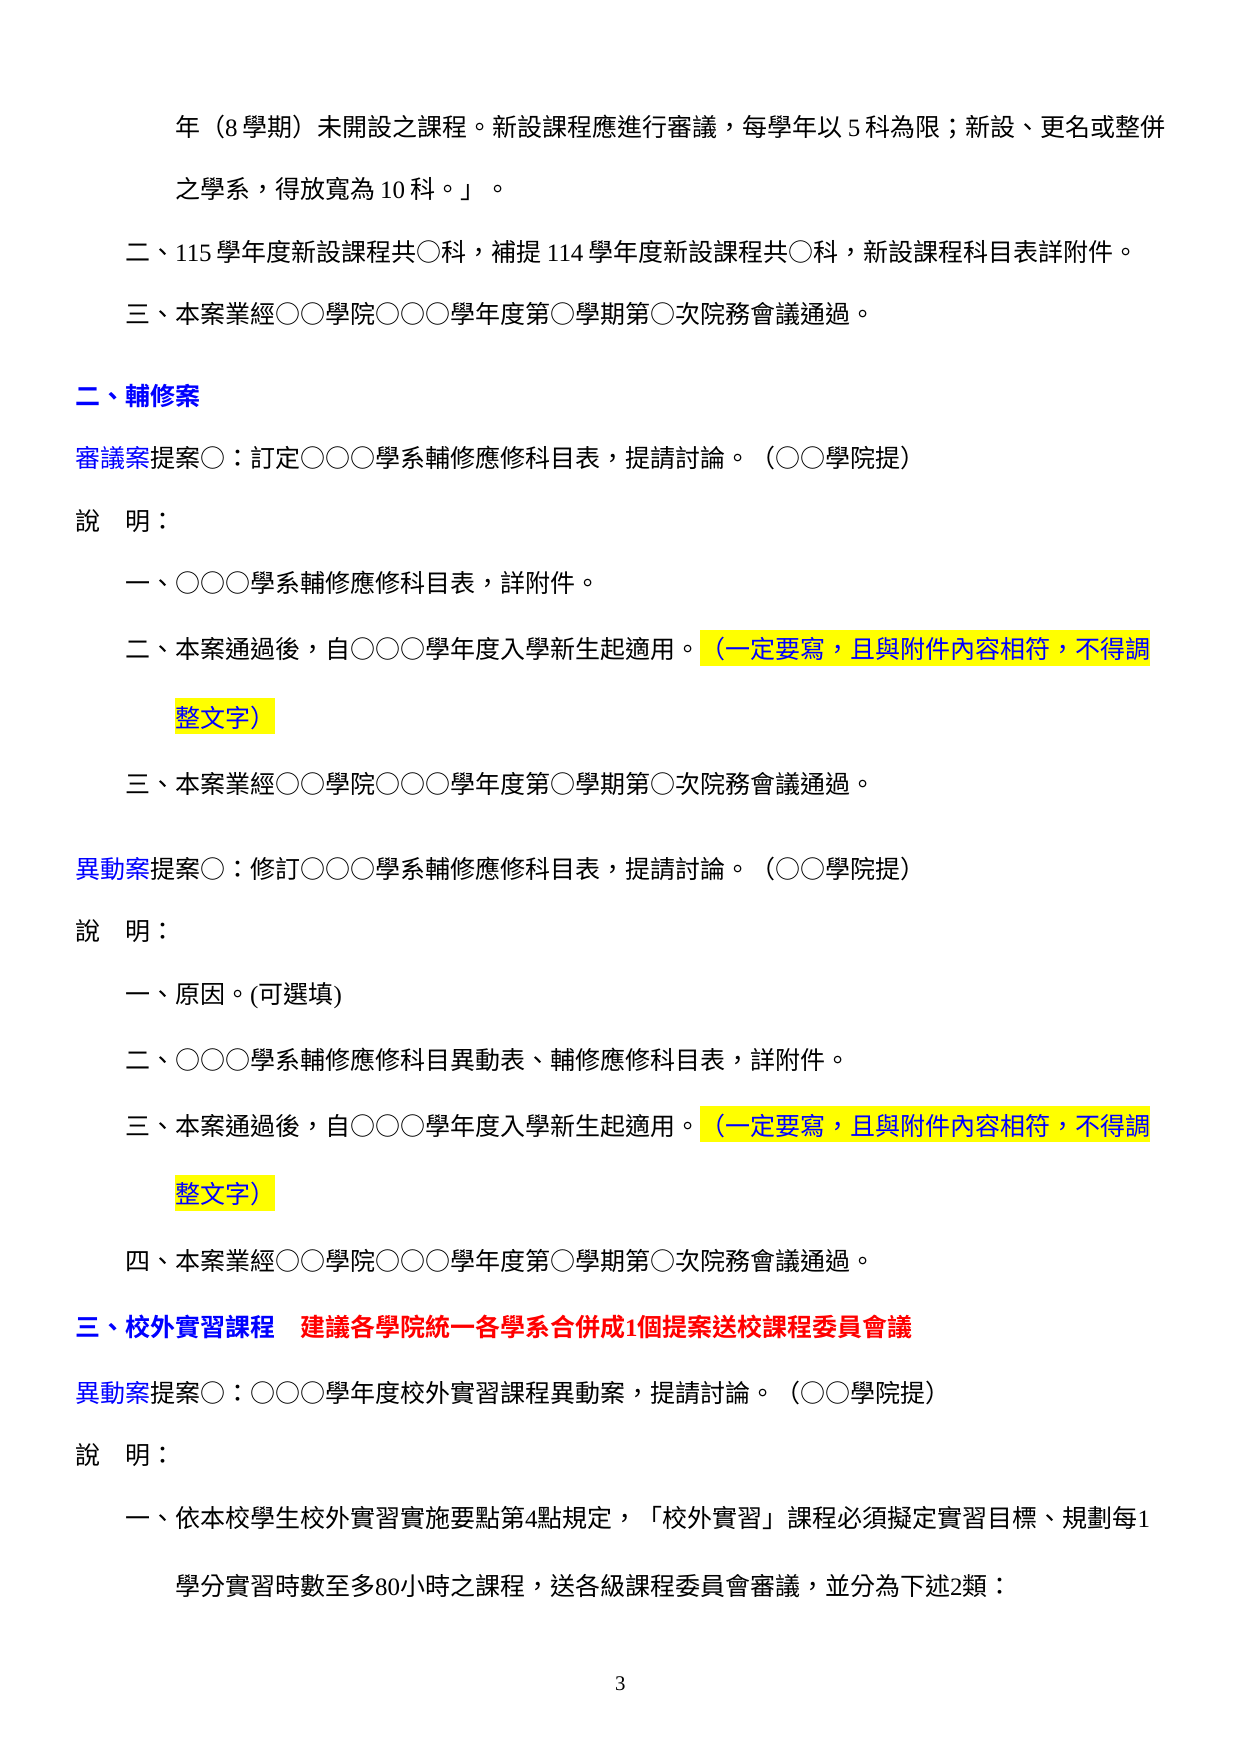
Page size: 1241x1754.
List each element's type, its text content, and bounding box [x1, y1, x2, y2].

text 一、○○○學系輔修應修科目表，詳附件。 [125, 540, 1165, 602]
text 審議案提案○：訂定○○○學系輔修應修科目表，提請討論。（○○學院提） [75, 415, 1165, 477]
text 異動案提案○：○○○學年度校外實習課程異動案，提請討論。（○○學院提） [75, 1349, 1165, 1412]
text 三、本案業經○○學院○○○學年度第○學期第○次院務會議通過。 [125, 741, 1165, 803]
text 年（8學期）未開設之課程。新設課程應進行審議，每學年以5科為限；新設、更名或整併之學系，得放寬為10科。」。 [125, 84, 1165, 209]
text 三、本案業經○○學院○○○學年度第○學期第○次院務會議通過。 [125, 271, 1165, 334]
text 異動案提案○：修訂○○○學系輔修應修科目表，提請討論。（○○學院提） [75, 826, 1165, 888]
text 二、本案通過後，自○○○學年度入學新生起適用。（一定要寫，且與附件內容相符，不得調整文字） [125, 606, 1165, 737]
text 二、○○○學系輔修應修科目異動表、輔修應修科目表，詳附件。 [125, 1017, 1165, 1079]
text 說 明： [75, 888, 1165, 951]
text 一、原因。(可選填) [125, 951, 1165, 1013]
text 說 明： [75, 1412, 1165, 1474]
text 說 明： [75, 477, 1165, 540]
text 三、校外實習課程 建議各學院統一各學系合併成1個提案送校課程委員會議 [75, 1283, 1165, 1346]
text 二、輔修案 [75, 352, 1165, 415]
text 三、本案通過後，自○○○學年度入學新生起適用。（一定要寫，且與附件內容相符，不得調整文字） [125, 1083, 1165, 1214]
text 一、依本校學生校外實習實施要點第4點規定，「校外實習」課程必須擬定實習目標、規劃每1學分實習時數至多80小時之課程，送各級課程委員會審議，並分為下述2類： [125, 1474, 1165, 1606]
text 四、本案業經○○學院○○○學年度第○學期第○次院務會議通過。 [125, 1217, 1165, 1280]
text 二、115學年度新設課程共○科，補提114學年度新設課程共○科，新設課程科目表詳附件。 [125, 209, 1165, 271]
